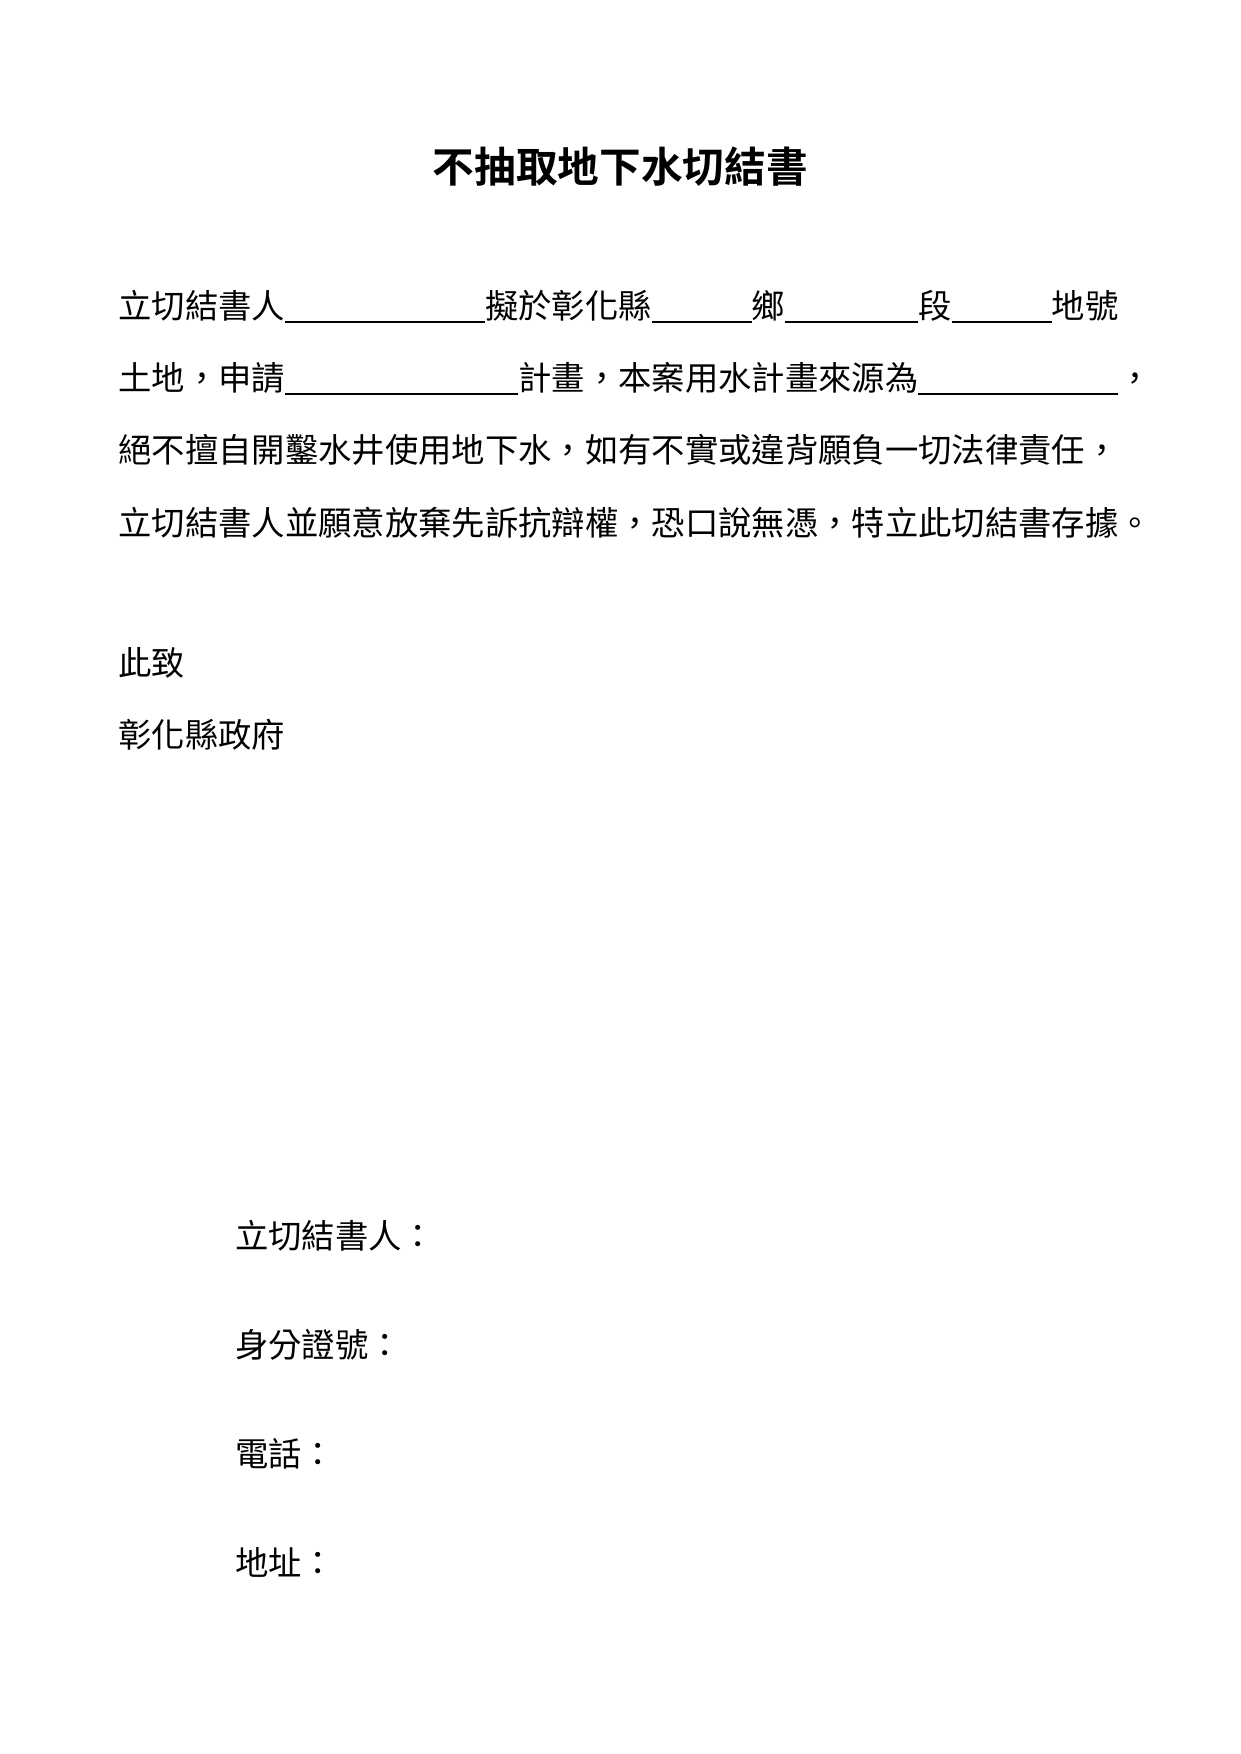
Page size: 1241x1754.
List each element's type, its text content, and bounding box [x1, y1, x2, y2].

text 立切結書人 擬於彰化縣 鄉 段 地號土地，申請 計畫，本案用水計畫來源為 ，絕不擅自開鑿水井使用地下水，如有不實或違背願負一切法律責任，立切結書人並願意放棄先訴抗辯權，恐口說無憑，特立此切結書存據。 [118, 279, 1122, 544]
text 地址： [235, 1537, 1110, 1585]
text 立切結書人： [235, 1210, 1110, 1258]
text 電話： [235, 1428, 1110, 1476]
text 彰化縣政府 [118, 709, 1122, 757]
text 不抽取地下水切結書 [118, 134, 1122, 194]
text 身分證號： [235, 1319, 1110, 1367]
text 此致 [118, 637, 1122, 685]
